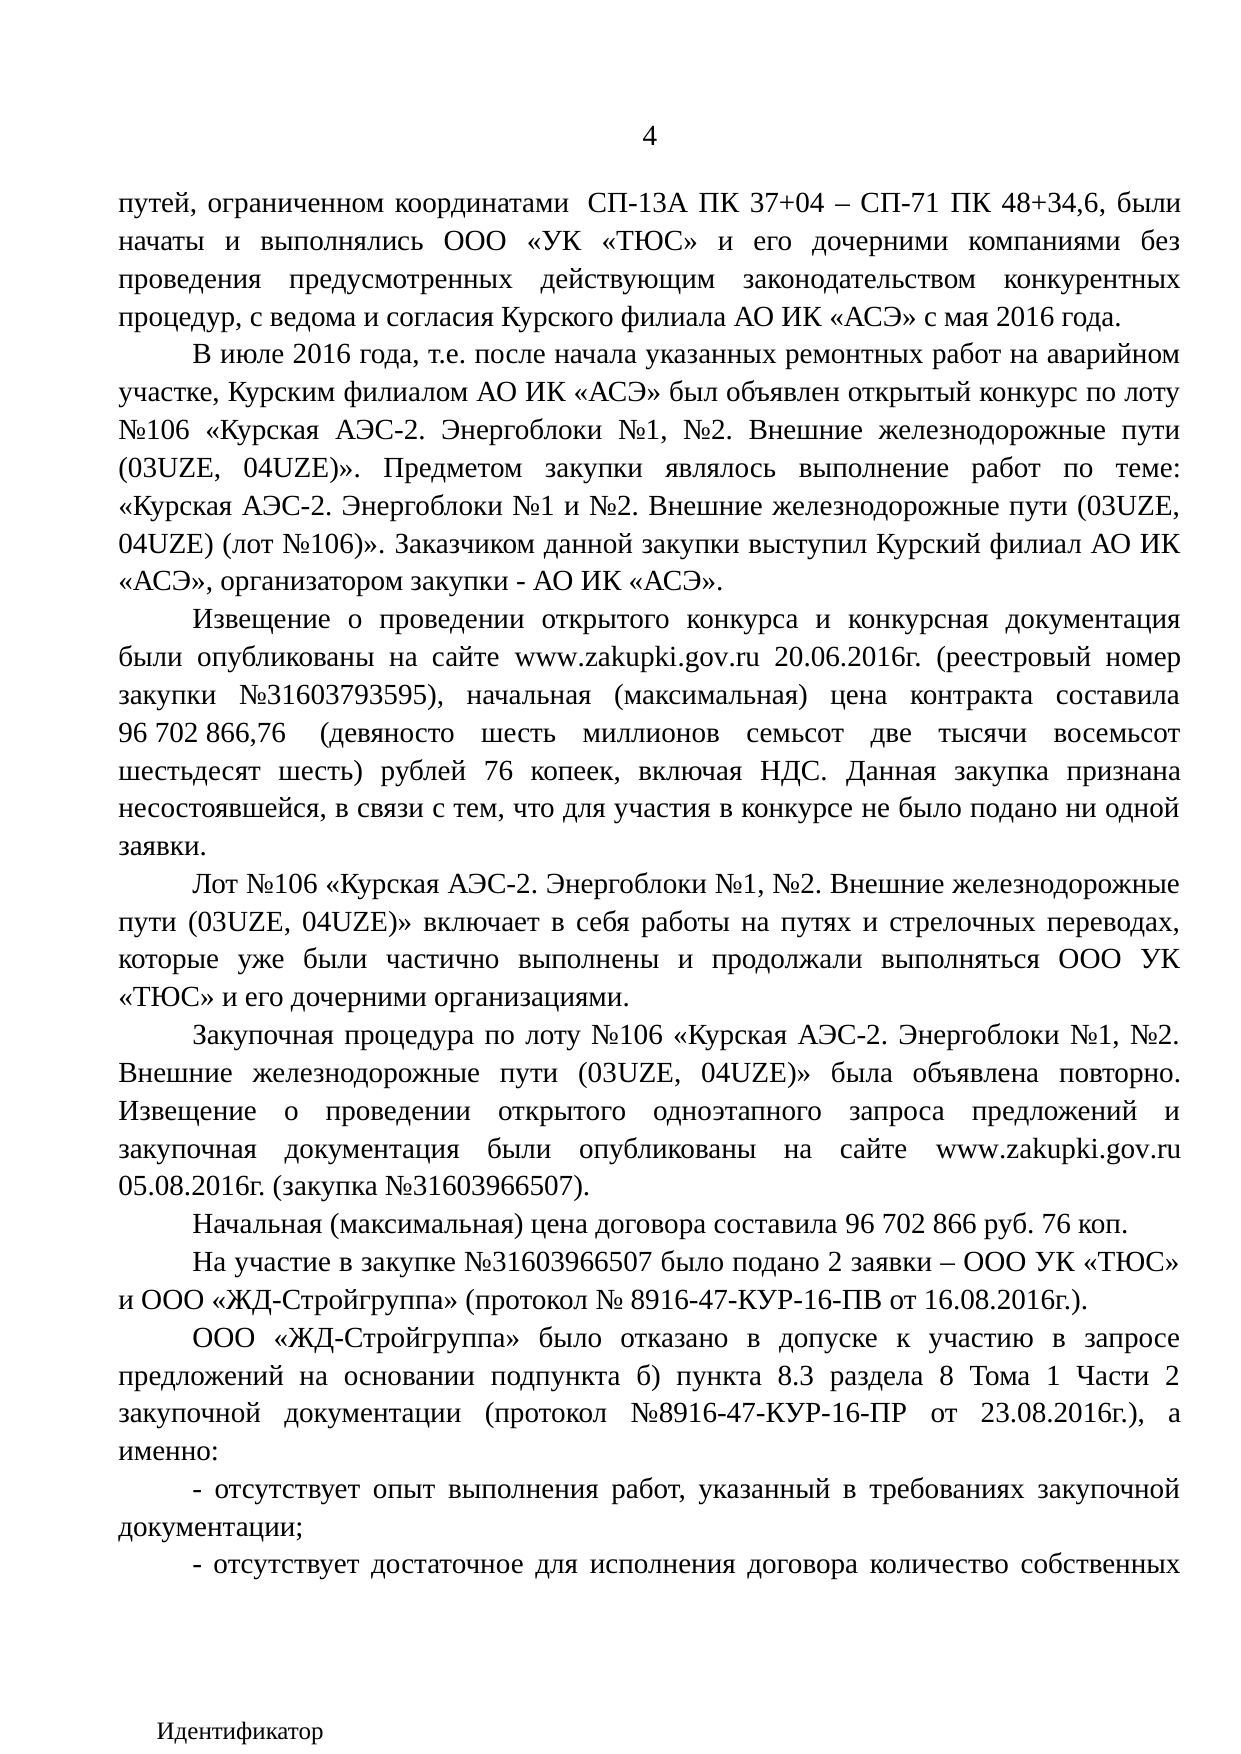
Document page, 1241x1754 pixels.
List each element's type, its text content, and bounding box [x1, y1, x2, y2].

text ООО «ЖД-Стройгруппа» было отказано в допуске к участию в запросе предложений на основании подпункта б) пункта 8.3 раздела 8 Тома 1 Части 2 закупочной документации (протокол №8916-47-КУР-16-ПР от 23.08.2016г.), а именно: [118, 1316, 1181, 1467]
text - отсутствует достаточное для исполнения договора количество собственных [118, 1542, 1181, 1580]
text В июле 2016 года, т.е. после начала указанных ремонтных работ на аварийном участке, Курским филиалом АО ИК «АСЭ» был объявлен открытый конкурс по лоту №106 «Курская АЭС-2. Энергоблоки №1, №2. Внешние железнодорожные пути (03UZE, 04UZE)». Предметом закупки являлось выполнение работ по теме: «Курская АЭС-2. Энергоблоки №1 и №2. Внешние железнодорожные пути (03UZE, 04UZE) (лот №106)». Заказчиком данной закупки выступил Курский филиал АО ИК «АСЭ», организатором закупки - АО ИК «АСЭ». [118, 332, 1181, 597]
text Закупочная процедура по лоту №106 «Курская АЭС-2. Энергоблоки №1, №2. Внешние железнодорожные пути (03UZE, 04UZE)» была объявлена повторно. Извещение о проведении открытого одноэтапного запроса предложений и закупочная документация были опубликованы на сайте www.zakupki.gov.ru 05.08.2016г. (закупка №31603966507). [118, 1013, 1181, 1202]
text - отсутствует опыт выполнения работ, указанный в требованиях закупочной документации; [118, 1467, 1181, 1542]
text Извещение о проведении открытого конкурса и конкурсная документация были опубликованы на сайте www.zakupki.gov.ru 20.06.2016г. (реестровый номер закупки №31603793595), начальная (максимальная) цена контракта составила 96 702 866,76 (девяносто шесть миллионов семьсот две тысячи восемьсот шестьдесят шесть) рублей 76 копеек, включая НДС. Данная закупка признана несостоявшейся, в связи с тем, что для участия в конкурсе не было подано ни одной заявки. [118, 597, 1181, 862]
text Начальная (максимальная) цена договора составила 96 702 866 руб. 76 коп. [118, 1202, 1181, 1240]
text Лот №106 «Курская АЭС-2. Энергоблоки №1, №2. Внешние железнодорожные пути (03UZE, 04UZE)» включает в себя работы на путях и стрелочных переводах, которые уже были частично выполнены и продолжали выполняться ООО УК «ТЮС» и его дочерними организациями. [118, 862, 1181, 1013]
text На участие в закупке №31603966507 было подано 2 заявки – ООО УК «ТЮС» и ООО «ЖД-Стройгруппа» (протокол № 8916-47-КУР-16-ПВ от 16.08.2016г.). [118, 1240, 1181, 1316]
text путей, ограниченном координатами СП-13А ПК 37+04 – СП-71 ПК 48+34,6, были начаты и выполнялись ООО «УК «ТЮС» и его дочерними компаниями без проведения предусмотренных действующим законодательством конкурентных процедур, с ведома и согласия Курского филиала АО ИК «АСЭ» с мая 2016 года. [118, 181, 1181, 332]
